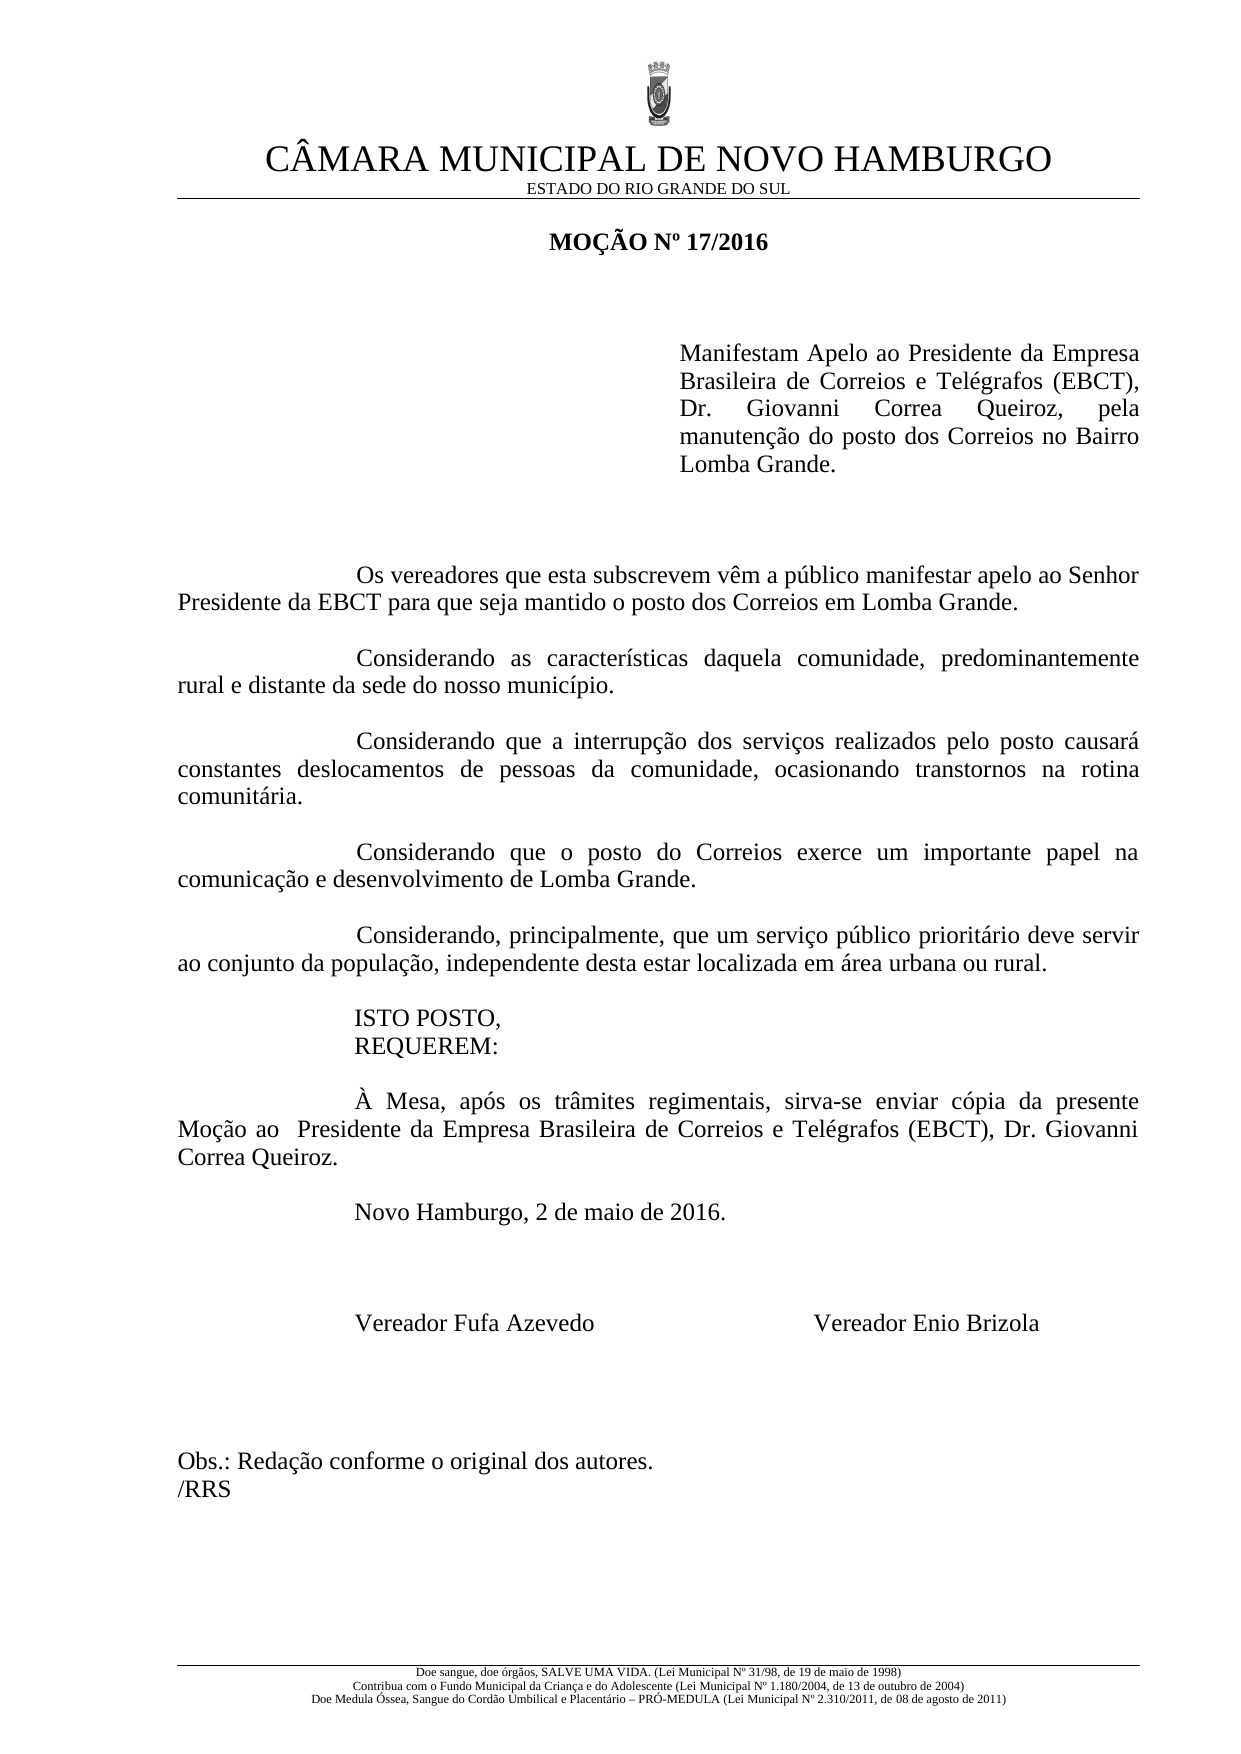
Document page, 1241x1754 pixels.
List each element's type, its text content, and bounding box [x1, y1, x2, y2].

text ISTO POSTO, [177, 1004, 1140, 1032]
text Vereador Fufa Azevedo Vereador Enio Brizola [177, 1309, 1140, 1337]
text /RRS [177, 1475, 1140, 1503]
text REQUEREM: [177, 1032, 1140, 1059]
text Considerando as características daquela comunidade, predominantemente rural e distante da sede do nosso município. [177, 644, 1140, 699]
text Obs.: Redação conforme o original dos autores. [177, 1447, 1140, 1475]
text À Mesa, após os trâmites regimentais, sirva-se enviar cópia da presente Moção ao Presidente da Empresa Brasileira de Correios e Telégrafos (EBCT), Dr. Giovanni Correa Queiroz. [177, 1087, 1140, 1170]
text Novo Hamburgo, 2 de maio de 2016. [177, 1198, 1140, 1226]
text Considerando que a interrupção dos serviços realizados pelo posto causará constantes deslocamentos de pessoas da comunidade, ocasionando transtornos na rotina comunitária. [177, 727, 1140, 810]
text Considerando, principalmente, que um serviço público prioritário deve servir ao conjunto da população, independente desta estar localizada em área urbana ou rural. [177, 921, 1140, 976]
text Manifestam Apelo ao Presidente da Empresa Brasileira de Correios e Telégrafos (EBCT), Dr. Giovanni Correa Queiroz, pela manutenção do posto dos Correios no Bairro Lomba Grande. [679, 339, 1140, 478]
text Os vereadores que esta subscrevem vêm a público manifestar apelo ao Senhor Presidente da EBCT para que seja mantido o posto dos Correios em Lomba Grande. [177, 561, 1140, 616]
text MOÇÃO Nº 17/2016 [177, 228, 1140, 256]
text Considerando que o posto do Correios exerce um importante papel na comunicação e desenvolvimento de Lomba Grande. [177, 838, 1140, 893]
